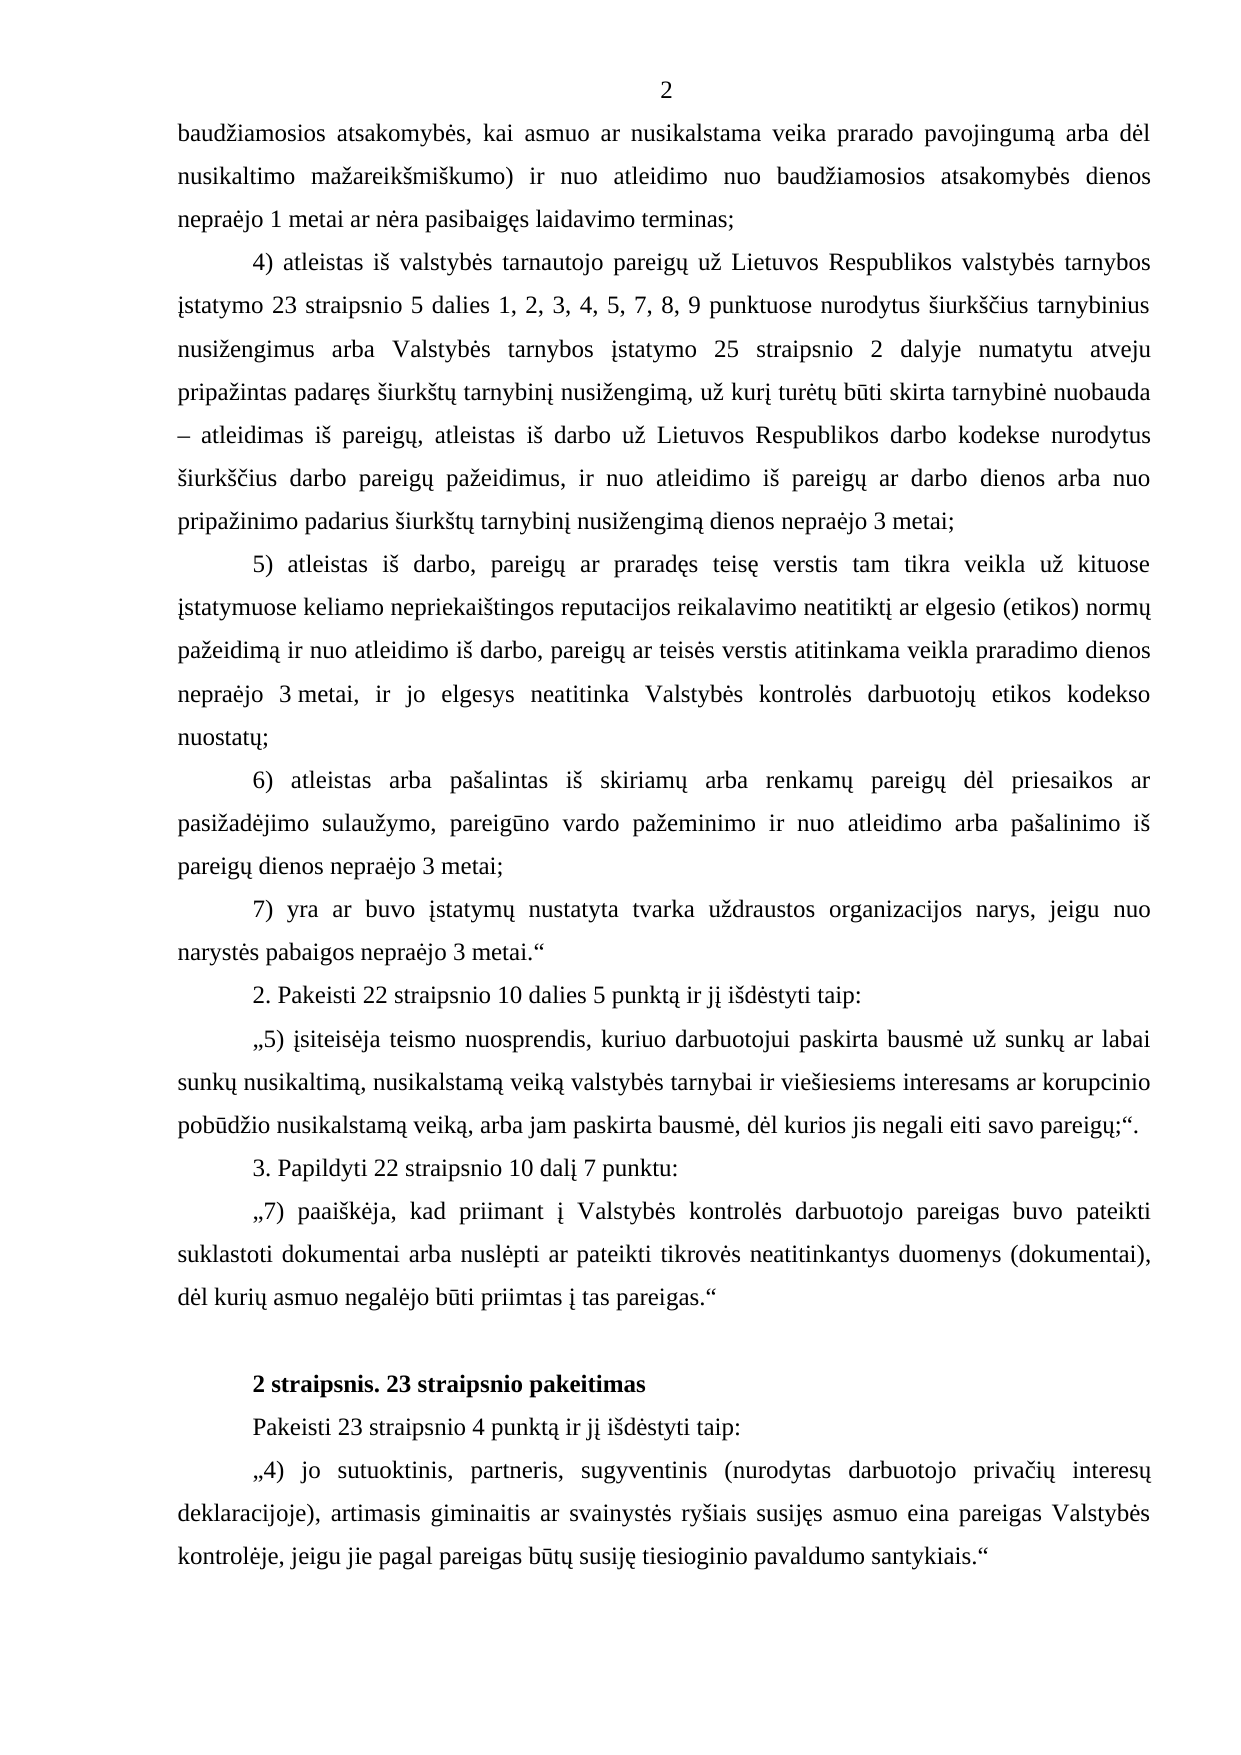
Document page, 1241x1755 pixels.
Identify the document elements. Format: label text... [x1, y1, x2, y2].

text „4) jo sutuoktinis, partneris, sugyventinis (nurodytas darbuotojo privačių interesų deklaracijoje), artimasis giminaitis ar svainystės ryšiais susijęs asmuo eina pareigas Valstybės kontrolėje, jeigu jie pagal pareigas būtų susiję tiesioginio pavaldumo santykiais.“ [177, 1455, 1152, 1570]
text 6) atleistas arba pašalintas iš skiriamų arba renkamų pareigų dėl priesaikos ar pasižadėjimo sulaužymo, pareigūno vardo pažeminimo ir nuo atleidimo arba pašalinimo iš pareigų dienos nepraėjo 3 metai; [177, 765, 1152, 880]
text Pakeisti 23 straipsnio 4 punktą ir jį išdėstyti taip: [177, 1412, 1152, 1441]
text 3. Papildyti 22 straipsnio 10 dalį 7 punktu: [177, 1153, 1152, 1182]
text „5) įsiteisėja teismo nuosprendis, kuriuo darbuotojui paskirta bausmė už sunkų ar labai sunkų nusikaltimą, nusikalstamą veiką valstybės tarnybai ir viešiesiems interesams ar korupcinio pobūdžio nusikalstamą veiką, arba jam paskirta bausmė, dėl kurios jis negali eiti savo pareigų;“. [177, 1024, 1152, 1139]
text baudžiamosios atsakomybės, kai asmuo ar nusikalstama veika prarado pavojingumą arba dėl nusikaltimo mažareikšmiškumo) ir nuo atleidimo nuo baudžiamosios atsakomybės dienos nepraėjo 1 metai ar nėra pasibaigęs laidavimo terminas; [177, 118, 1152, 233]
text 2 straipsnis. 23 straipsnio pakeitimas [177, 1369, 1152, 1397]
text „7) paaiškėja, kad priimant į Valstybės kontrolės darbuotojo pareigas buvo pateikti suklastoti dokumentai arba nuslėpti ar pateikti tikrovės neatitinkantys duomenys (dokumentai), dėl kurių asmuo negalėjo būti priimtas į tas pareigas.“ [177, 1196, 1152, 1311]
text 2. Pakeisti 22 straipsnio 10 dalies 5 punktą ir jį išdėstyti taip: [177, 981, 1152, 1009]
text 4) atleistas iš valstybės tarnautojo pareigų už Lietuvos Respublikos valstybės tarnybos įstatymo 23 straipsnio 5 dalies 1, 2, 3, 4, 5, 7, 8, 9 punktuose nurodytus šiurkščius tarnybinius nusižengimus arba Valstybės tarnybos įstatymo 25 straipsnio 2 dalyje numatytu atveju pripažintas padaręs šiurkštų tarnybinį nusižengimą, už kurį turėtų būti skirta tarnybinė nuobauda – atleidimas iš pareigų, atleistas iš darbo už Lietuvos Respublikos darbo kodekse nurodytus šiurkščius darbo pareigų pažeidimus, ir nuo atleidimo iš pareigų ar darbo dienos arba nuo pripažinimo padarius šiurkštų tarnybinį nusižengimą dienos nepraėjo 3 metai; [177, 247, 1152, 535]
text 5) atleistas iš darbo, pareigų ar praradęs teisę verstis tam tikra veikla už kituose įstatymuose keliamo nepriekaištingos reputacijos reikalavimo neatitiktį ar elgesio (etikos) normų pažeidimą ir nuo atleidimo iš darbo, pareigų ar teisės verstis atitinkama veikla praradimo dienos nepraėjo 3 metai, ir jo elgesys neatitinka Valstybės kontrolės darbuotojų etikos kodekso nuostatų; [177, 549, 1152, 751]
text 7) yra ar buvo įstatymų nustatyta tvarka uždraustos organizacijos narys, jeigu nuo narystės pabaigos nepraėjo 3 metai.“ [177, 894, 1152, 966]
